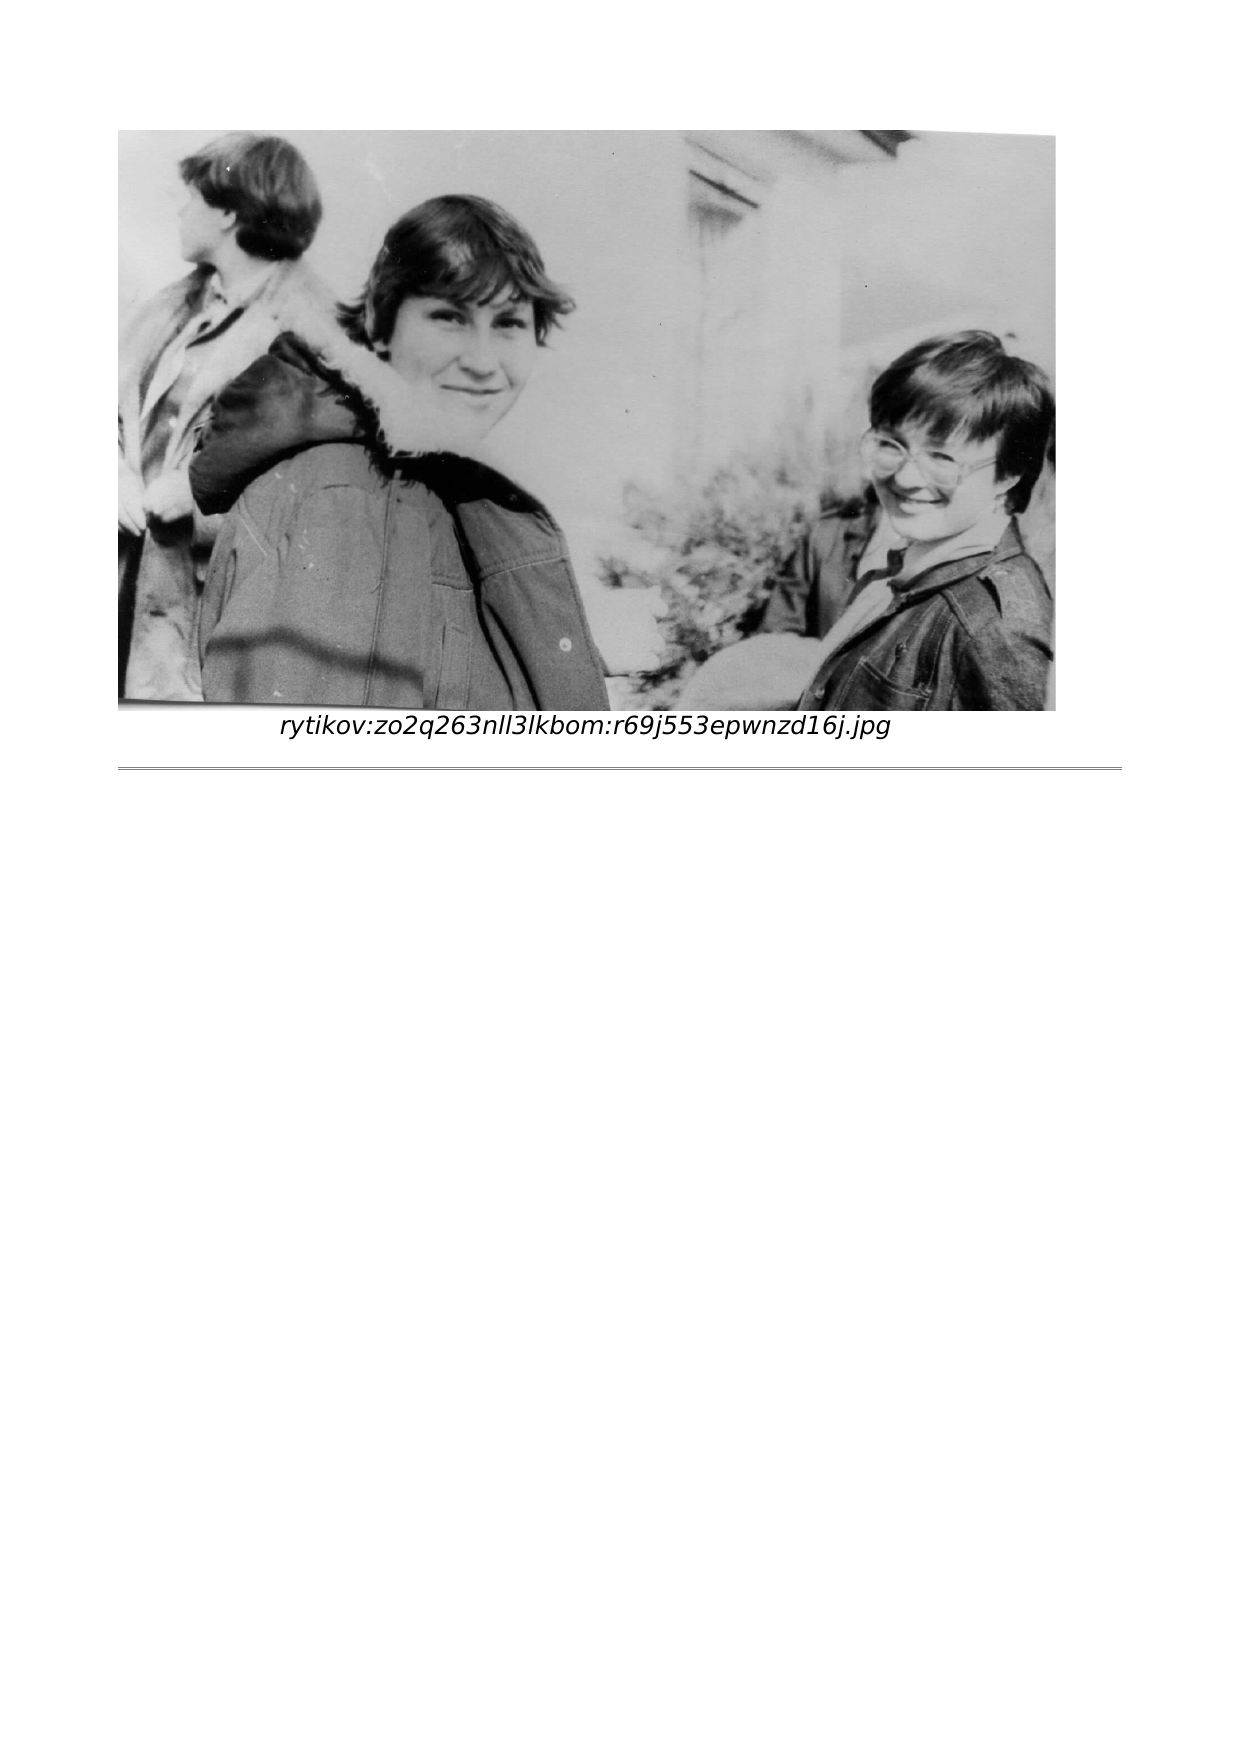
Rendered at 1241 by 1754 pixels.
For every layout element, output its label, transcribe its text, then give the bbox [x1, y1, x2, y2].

text rytikov:zo2q263nll3lkbom:r69j553epwnzd16j.jpg [118, 711, 1056, 740]
picture [118, 130, 1056, 711]
